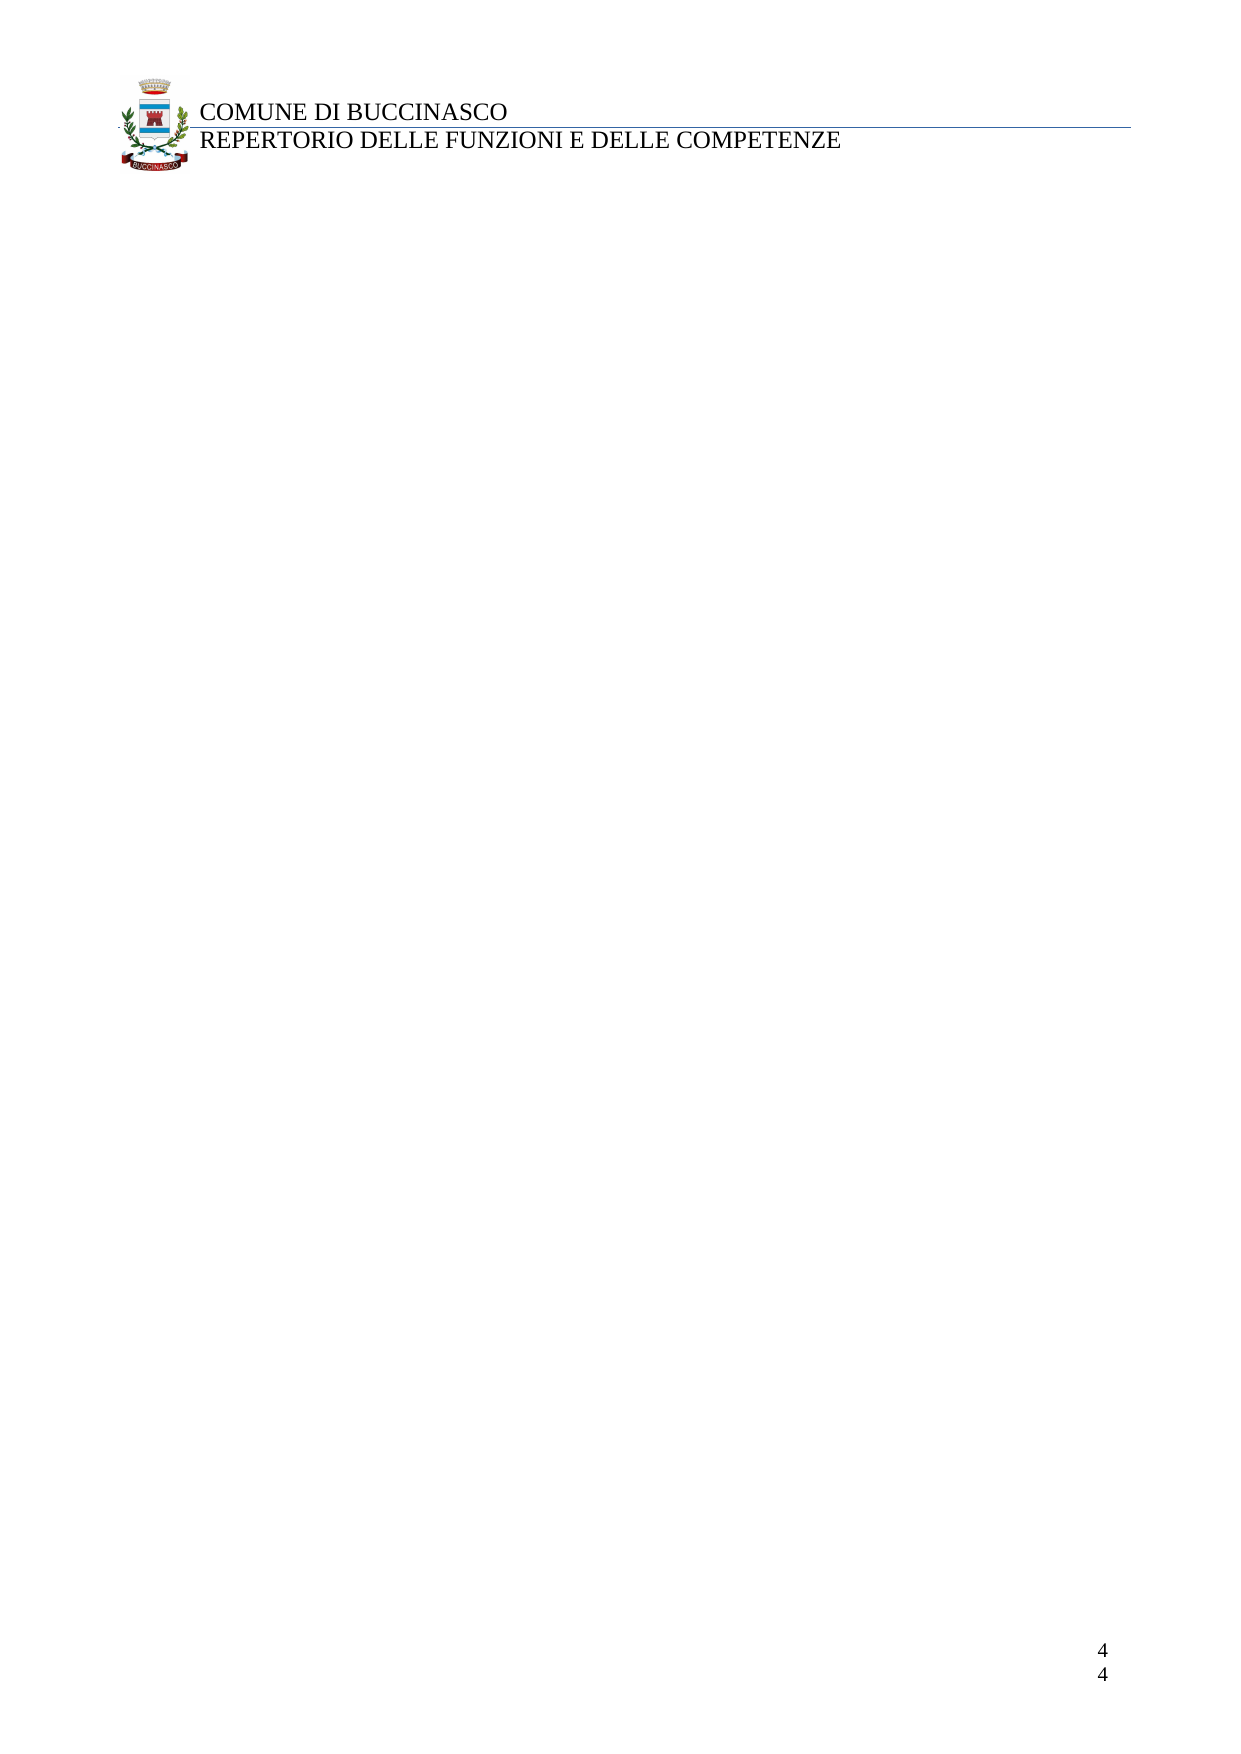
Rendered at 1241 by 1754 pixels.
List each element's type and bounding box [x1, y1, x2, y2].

picture [120, 75, 190, 174]
